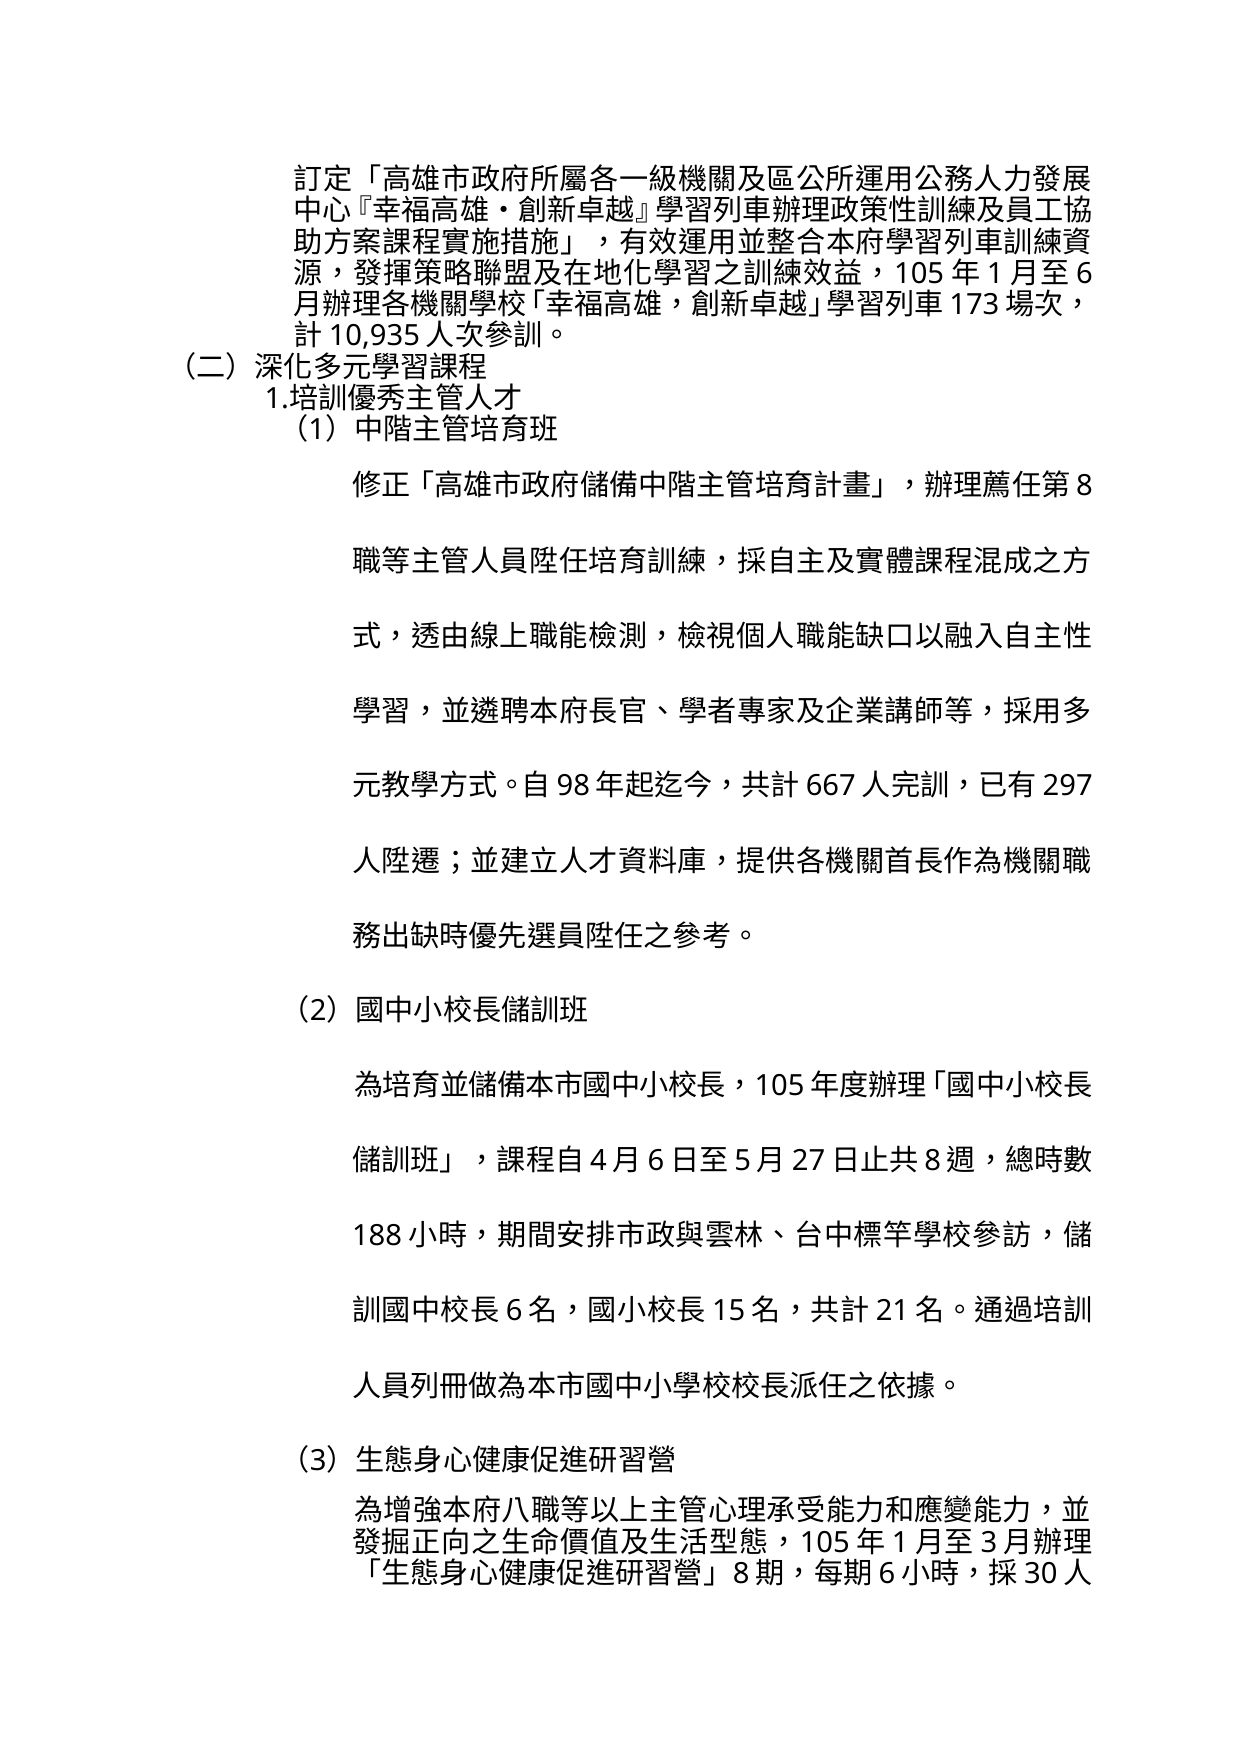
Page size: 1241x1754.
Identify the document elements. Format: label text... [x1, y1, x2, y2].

text （二）深化多元學習課程 [148, 352, 1092, 383]
text （2）國中小校長儲訓班 [162, 971, 1078, 1046]
text （3）生態身心健康促進研習營 [162, 1421, 1078, 1496]
text 修正「高雄市政府儲備中階主管培育計畫」，辦理薦任第8職等主管人員陞任培育訓練，採自主及實體課程混成之方式，透由線上職能檢測，檢視個人職能缺口以融入自主性學習，並遴聘本府長官、學者專家及企業講師等，採用多元教學方式。自98年起迄今，共計667人完訓，已有297人陞遷；並建立人才資料庫，提供各機關首長作為機關職務出缺時優先選員陞任之參考。 [352, 446, 1092, 971]
text 為培育並儲備本市國中小校長，105年度辦理「國中小校長儲訓班」，課程自4月6日至5月27日止共8週，總時數188小時，期間安排市政與雲林、台中標竿學校參訪，儲訓國中校長6名，國小校長15名，共計21名。通過培訓人員列冊做為本市國中小學校校長派任之依據。 [352, 1046, 1092, 1421]
text 訂定「高雄市政府所屬各一級機關及區公所運用公務人力發展中心『幸福高雄‧創新卓越』學習列車辦理政策性訓練及員工協助方案課程實施措施」，有效運用並整合本府學習列車訓練資源，發揮策略聯盟及在地化學習之訓練效益，105年1月至6月辦理各機關學校「幸福高雄，創新卓越」學習列車173場次，計10,935人次參訓。 [293, 164, 1092, 352]
text 為增強本府八職等以上主管心理承受能力和應變能力，並發掘正向之生命價值及生活型態，105年1月至3月辦理「生態身心健康促進研習營」8期，每期6小時，採30人 [352, 1496, 1092, 1589]
text 1.培訓優秀主管人才 [264, 383, 1092, 414]
text （1）中階主管培育班 [279, 414, 1092, 446]
